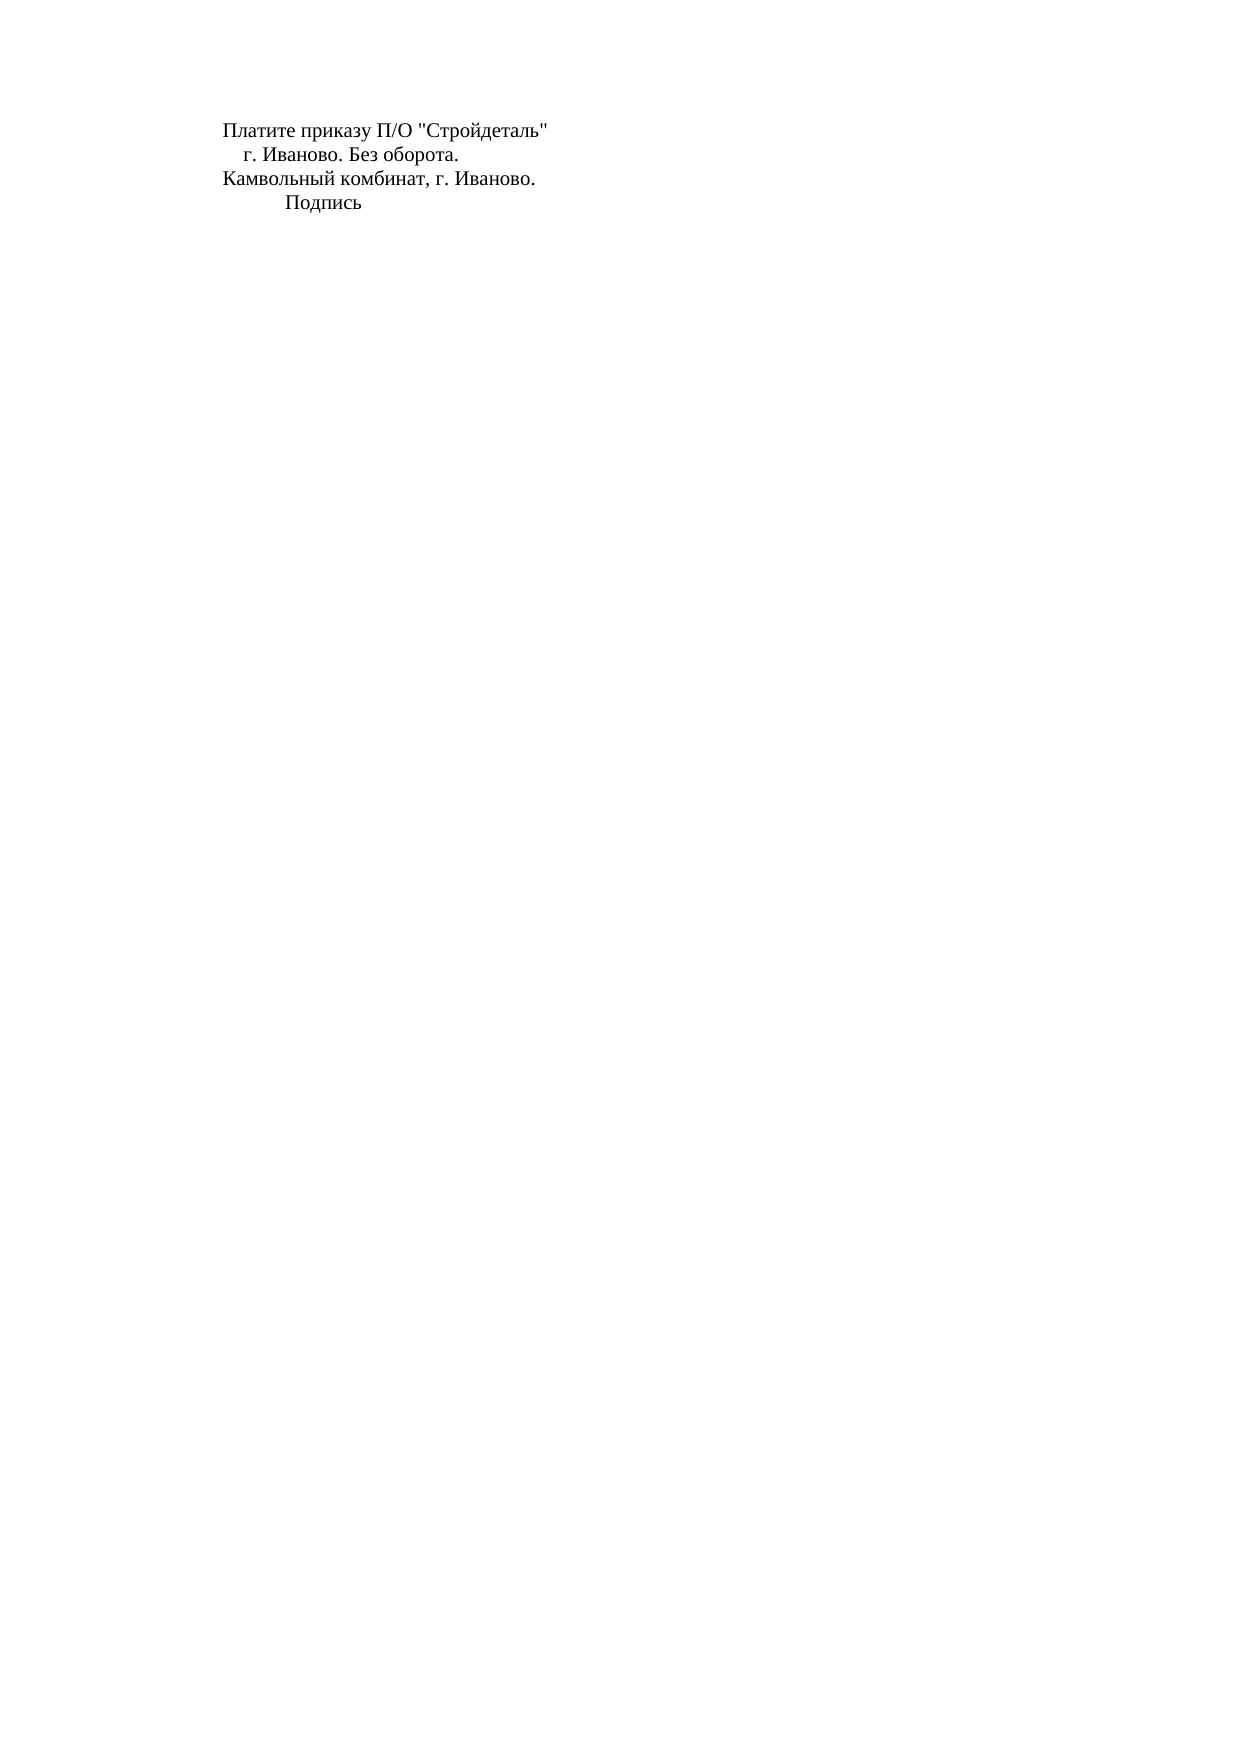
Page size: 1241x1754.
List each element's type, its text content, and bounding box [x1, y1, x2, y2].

text г. Иваново. Без оборота. [118, 142, 1122, 166]
text Платите приказу П/О "Стройдеталь" [118, 118, 1122, 142]
text Подпись [118, 190, 1122, 214]
text Камвольный комбинат, г. Иваново. [118, 166, 1122, 190]
